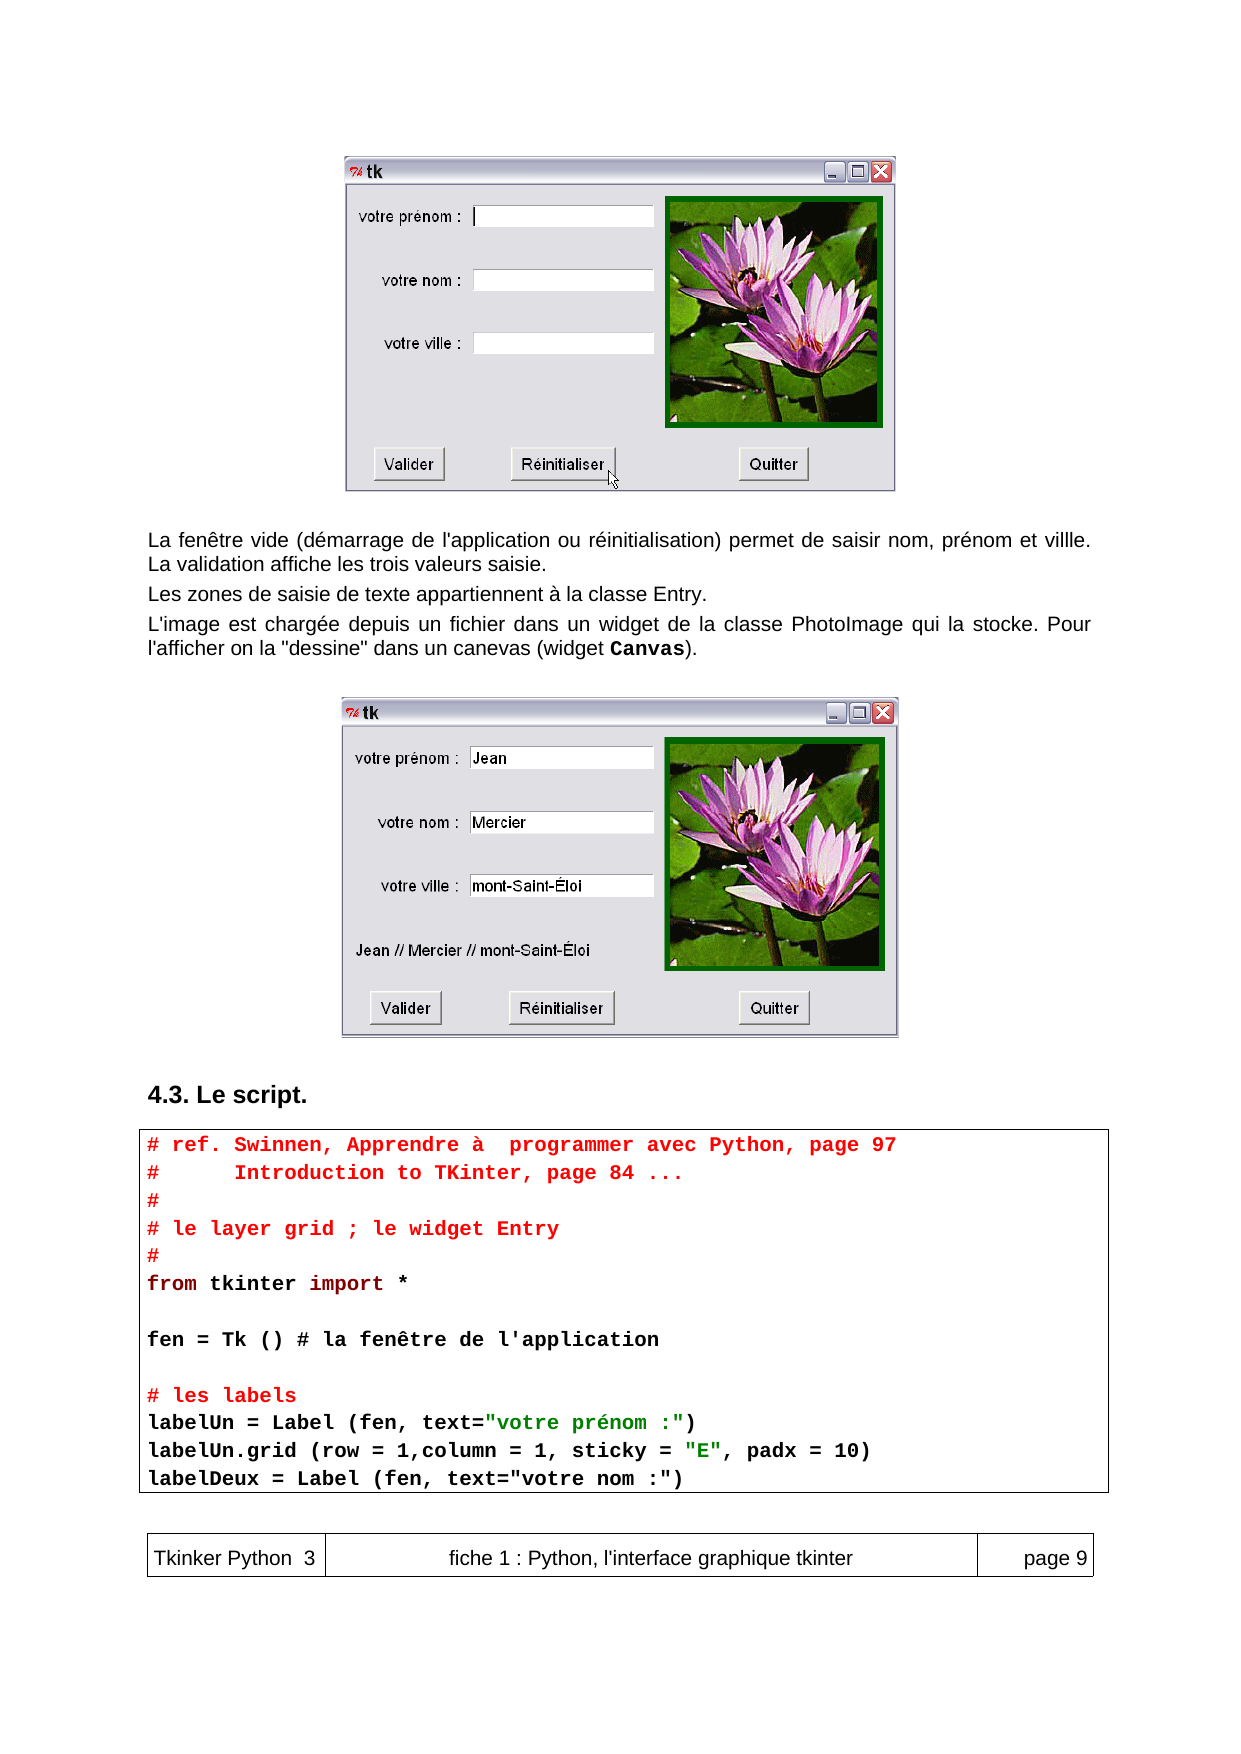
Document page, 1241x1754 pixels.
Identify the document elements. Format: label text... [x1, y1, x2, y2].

subtitle 4.3. Le script. [148, 1080, 1093, 1108]
picture [341, 697, 899, 1038]
picture [344, 156, 896, 492]
table_header # ref. Swinnen, Apprendre à programmer avec Python, page 97 # Introduction to TKinter, page 84 ... # # le layer grid ; le widget Entry # from tkinter import * fen = Tk () # la fenêtre de l'application # les labels labelUn = Label (fen, text="votre prénom :") labelUn.grid (row = 1,column = 1, sticky = "E", padx = 10) labelDeux = Label (fen, text="votre nom :") [140, 1130, 1108, 1492]
text Les zones de saisie de texte appartiennent à la classe Entry. [148, 582, 1093, 606]
text L'image est chargée depuis un fichier dans un widget de la classe PhotoImage qui la stocke. Pour l'afficher on la "dessine" dans un canevas (widget Canvas). [148, 612, 1093, 662]
text La fenêtre vide (démarrage de l'application ou réinitialisation) permet de saisir nom, prénom et villle. La validation affiche les trois valeurs saisie. [148, 528, 1093, 576]
